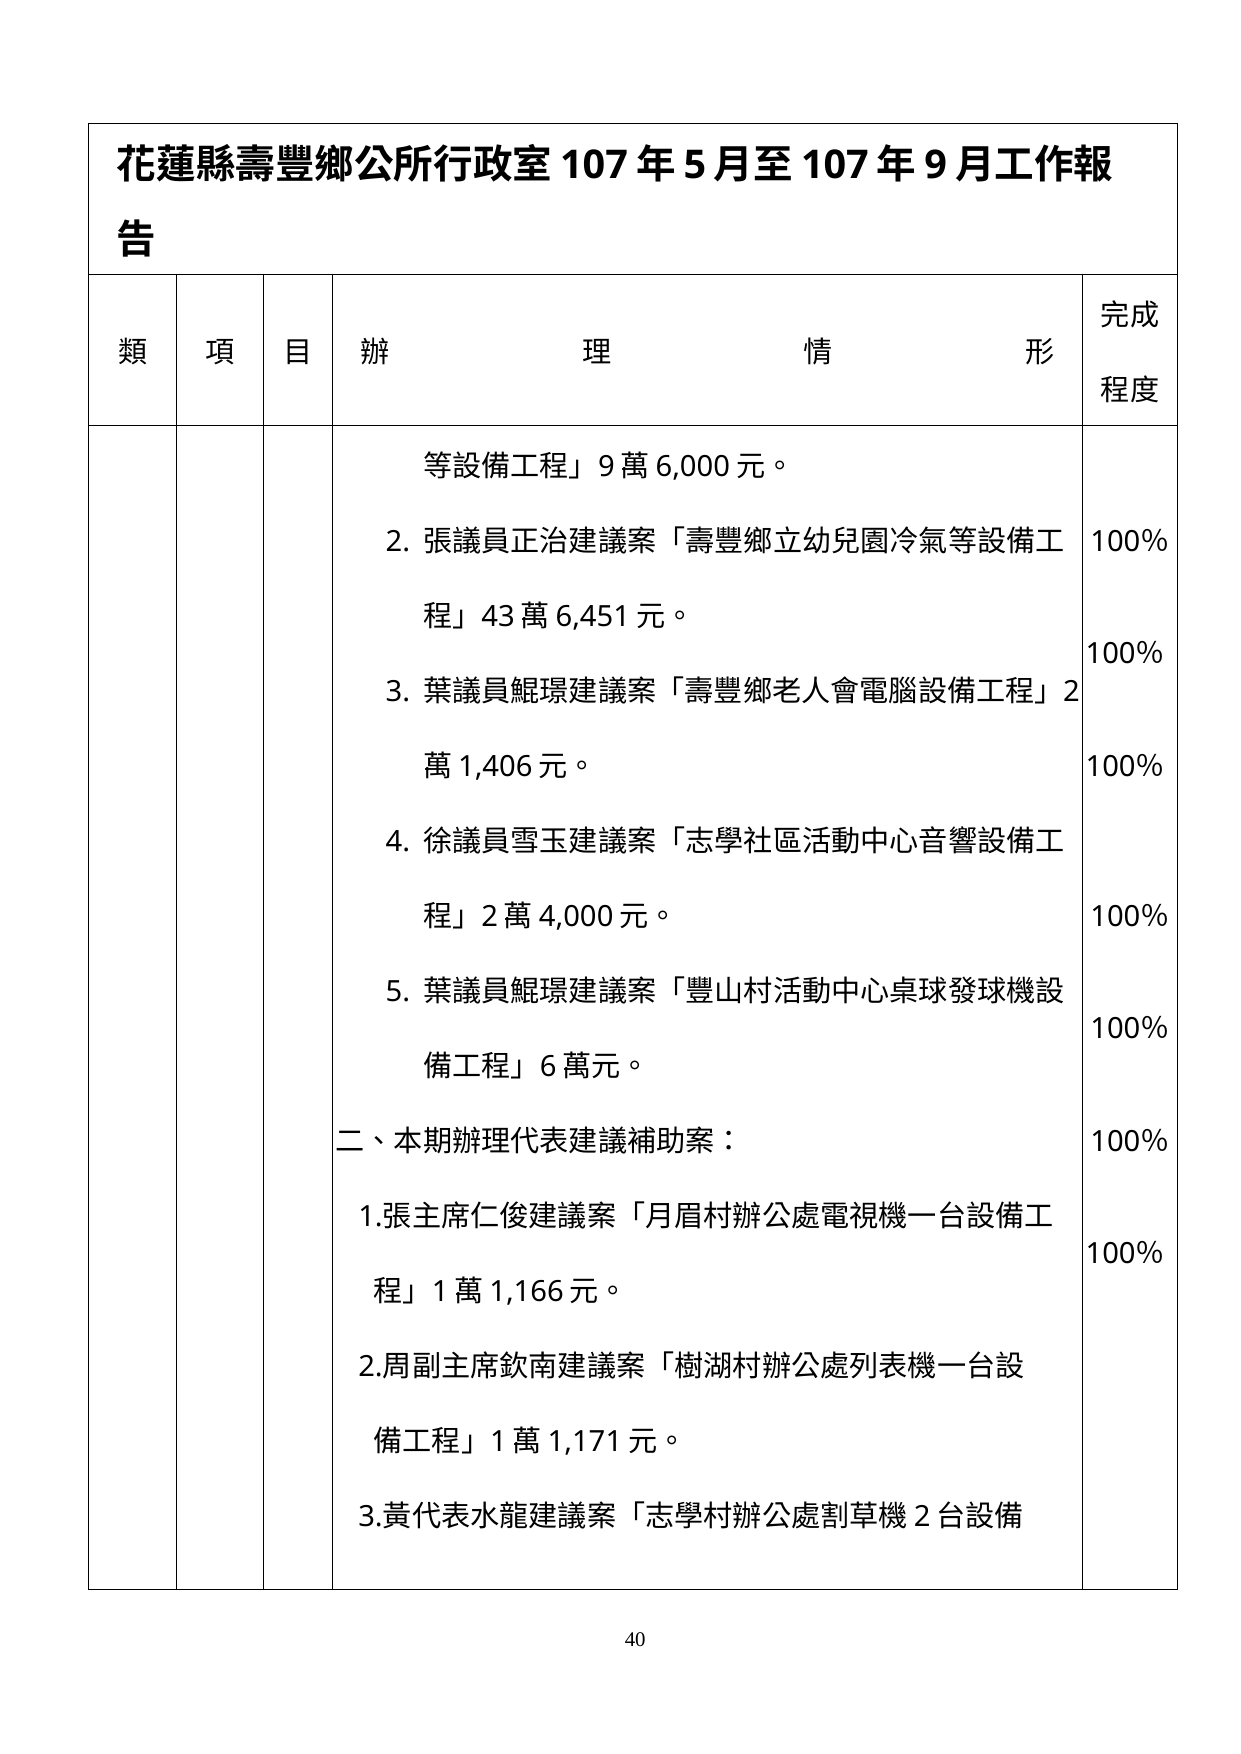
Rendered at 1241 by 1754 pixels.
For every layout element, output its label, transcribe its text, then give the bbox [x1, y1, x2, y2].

table_cell [264, 426, 332, 1588]
table_cell 項 [177, 275, 263, 425]
table_cell [177, 426, 263, 1588]
table_cell 完成 程度 [1083, 275, 1177, 425]
table_cell 辦理情形 [333, 275, 1082, 425]
table_cell 1.一般公文處理情形： 紙本發文計：2,415件。 線上發文計：447件。 存查計：5,541件。 2.人民陳情案件計15件。 3.人民申請案件計460件。 4.除公文系統電子稽催外，另有人工公文稽催49件。 5.文存續辦公文列入追蹤後續處理情形47件。 6.人民陳請案列入管制追蹤計18件。 7.人民申請案列入管制追蹤計9件。 8.代表建議案列入管制追蹤計74件。 9.議員提案列管列入管制追蹤計10件。 10.重要案件列管列入管制追蹤計4件。 11.持續每月簽辦公文處理及歸檔常見錯誤統計，促請同仁 改善，以提昇公文保存品質。 12. 107年5月起至107年9月本所執行公文電子交換暨線上簽核率達56%。 13.公文處理超過30天之個案分析1件。 1.點收：檔案送件物品查檢及歸檔案件點收，合計9,119 件。 2.編目：就檔案之內容及形式特徵，依機關檔案編目規範著錄後，製成檔案目錄，合計9,119件。 3. 完成41-50年度檔案裝訂成冊及上架作業。 4.民國82年己屆保存年限檔案，編製銷毀計畫及檔案銷毀目錄，送國發會檔管及花蓮縣政府，現已審核完成，依核復意見辦理相關事宜。 5.鑑定41-50年檔案，依據檔案內容及應用需求，選擇適當方式及基準，判定檔案保存價值，作為決定檔案保存年限及提供檔案銷毀、移轉與保存等清理決策參考之過程，均依規定送會相關業務單位。 6.依照機密檔案管理辦法管理，107年5月至9月完成新增檔案8件，註銷機密等級70件完成編目歸檔裝訂成冊 7.內部業務單位檢調應用，線上檔案申請124件 8.受理民眾申請檔案應用計4件。 1.線上查報系統共執行26件；追蹤辦理情形共5次16件。 2.完成設定本所電腦IPv6內部網路。 3.資安通報作業及處理。 4.續於公所fb發佈活動成果。 5.107年5月至經濟部載運撥贈40組二手電腦。 6.107年6月更換主機房二台冷氣。 7.107年5月及8月完成公文終端機關天元模組帳籍清查。 8.本所1樓跑馬燈政令宣導14則。 9.電子看板政令宣導17則。 10.本所網站─最新消息37則。 11.本所網站─壽豐新聞暨成果照片43則。 12.本所網站─原住民專區13則。 13.本所網站─政令宣導247則。 14.依據國發會推動ODF政府文件標準格式辦理。 15.107年9月完成鄉鎮專刊印製並發送完畢。 16.107年2月27日至3月3日花蓮縣壽豐鄉長馬來西亞觀 摩參訪報告於107年6月27日上網完成報告。 17.107年3月28日至4月3日花蓮縣壽豐鄉公所至大陸河 南參訪考察報告於107年6月15日上網完成報告。 1.107年6月豐濱鄉公所至本所進行參訪交流。 2.107年9月26日召開本鄉各機關首長連繫會報。 一、本期辦理議員建議補助案： 鄭議員乾龍建議案「志學村村辦公處數位接收主機等設備工程」9萬6,000元。 張議員正治建議案「壽豐鄉立幼兒園冷氣等設備工程」43萬6,451元。 葉議員鯤璟建議案「壽豐鄉老人會電腦設備工程」2萬1,406元。 徐議員雪玉建議案「志學社區活動中心音響設備工程」2萬4,000元。 葉議員鯤璟建議案「豐山村活動中心桌球發球機設備工程」6萬元。 二、本期辦理代表建議補助案： 1.張主席仁俊建議案「月眉村辦公處電視機一台設備工 程」1萬1,166元。 2.周副主席欽南建議案「樹湖村辦公處列表機一台設 備工程」1萬1,171元。 3.黃代表水龍建議案「志學村辦公處割草機2台設備 工程」 2萬4,000元 4.周副主席欽南建議案「豐山社區活動中心桌球桌設備工程」 2萬元 5.塗代表寶貴建議案「光榮村辦公處冷氣設備工程」 6 萬4,542元 張主席仁俊建議案「溪口社區發展協會冷氣設備1台」3萬7,979元。 張主席仁俊建議案「米棧村辦公處電腦設備1組工程」2萬5,000元。 張代表旗福建議案「水璉村辦公處多功能事務機設備工程」1萬2,275元。 張代表旗福建議案「水璉村辦公處電腦設備1組工程」2萬8,700元。 周副主席欽南建議案「豐坪村辦公處電腦設備1組工程」 2萬8,700元 塗代表寶貴建議案「壽豐村辦公處電冰箱1台設備工程」 1 萬2,900元 周副主席欽南建議案「豐裡社區活動中心運動設施採購」10萬元。 李代表錦福建議案「豐裡社區活動中心運動設施採購」10萬元。 三、公開招標案件： 1. 辦理「107年度壽豐鄉公所購置破碎機1台設備採購」，決標金額96萬元。 2. 辦理「107年度村鄰長政令宣導暨文康活動」，決標金額74萬0,250元。 3. 辦理「107年度原住民部落幹部文化及觀光產業教育觀摩活動」，決標金額23萬9,120元。 4. 辦理「107年度壽豐鄉公所資源回收工作用輸送帶設備採購」，決標金額45萬元。 5. 辦理「107年度參訪觀摩連江縣觀光文化產業活動」，決標金額27萬9,125元。 6. 辦理「壽豐鄉公所瀝青混凝土包及瀝青油採購 ，決標金額23萬4600元。 7. 辦理「107年度壽豐鄉公所第二次商品券開口契約」， 決標金額64萬7,550元。 8. 辦理「107年度公共圖書館閱讀推廣與館藏充實計畫」 圖書採購，決標金額33萬元。 9.辦理「107年度垃圾車、資源回收車等車輛維修第二 次開口契約」，決標金額 18萬8千元。 10.辦理「慶祝107年中秋月圓人團圓聯歡晚會活動」，決 標金額 98萬元 均依政府採購法及相關規定完善辦理採購。 均依本所車輛管理辦法及相關規定完善管理。 動產部份均依相關規定完善管理並已完成107年度財產 盤點。 依工友管理要點、勞基法及相關人事法令規定辦理。 [333, 426, 1082, 1588]
table_header 花蓮縣壽豐鄉公所行政室107年5月至107年9月工作報告 [89, 124, 1177, 274]
table_cell [89, 426, 176, 1588]
table_cell 目 [264, 275, 332, 425]
table_cell 類 [89, 275, 176, 425]
table_cell 100％ 100％ 100％ 100％ 100％ 100％ 100％ [1083, 426, 1177, 1588]
